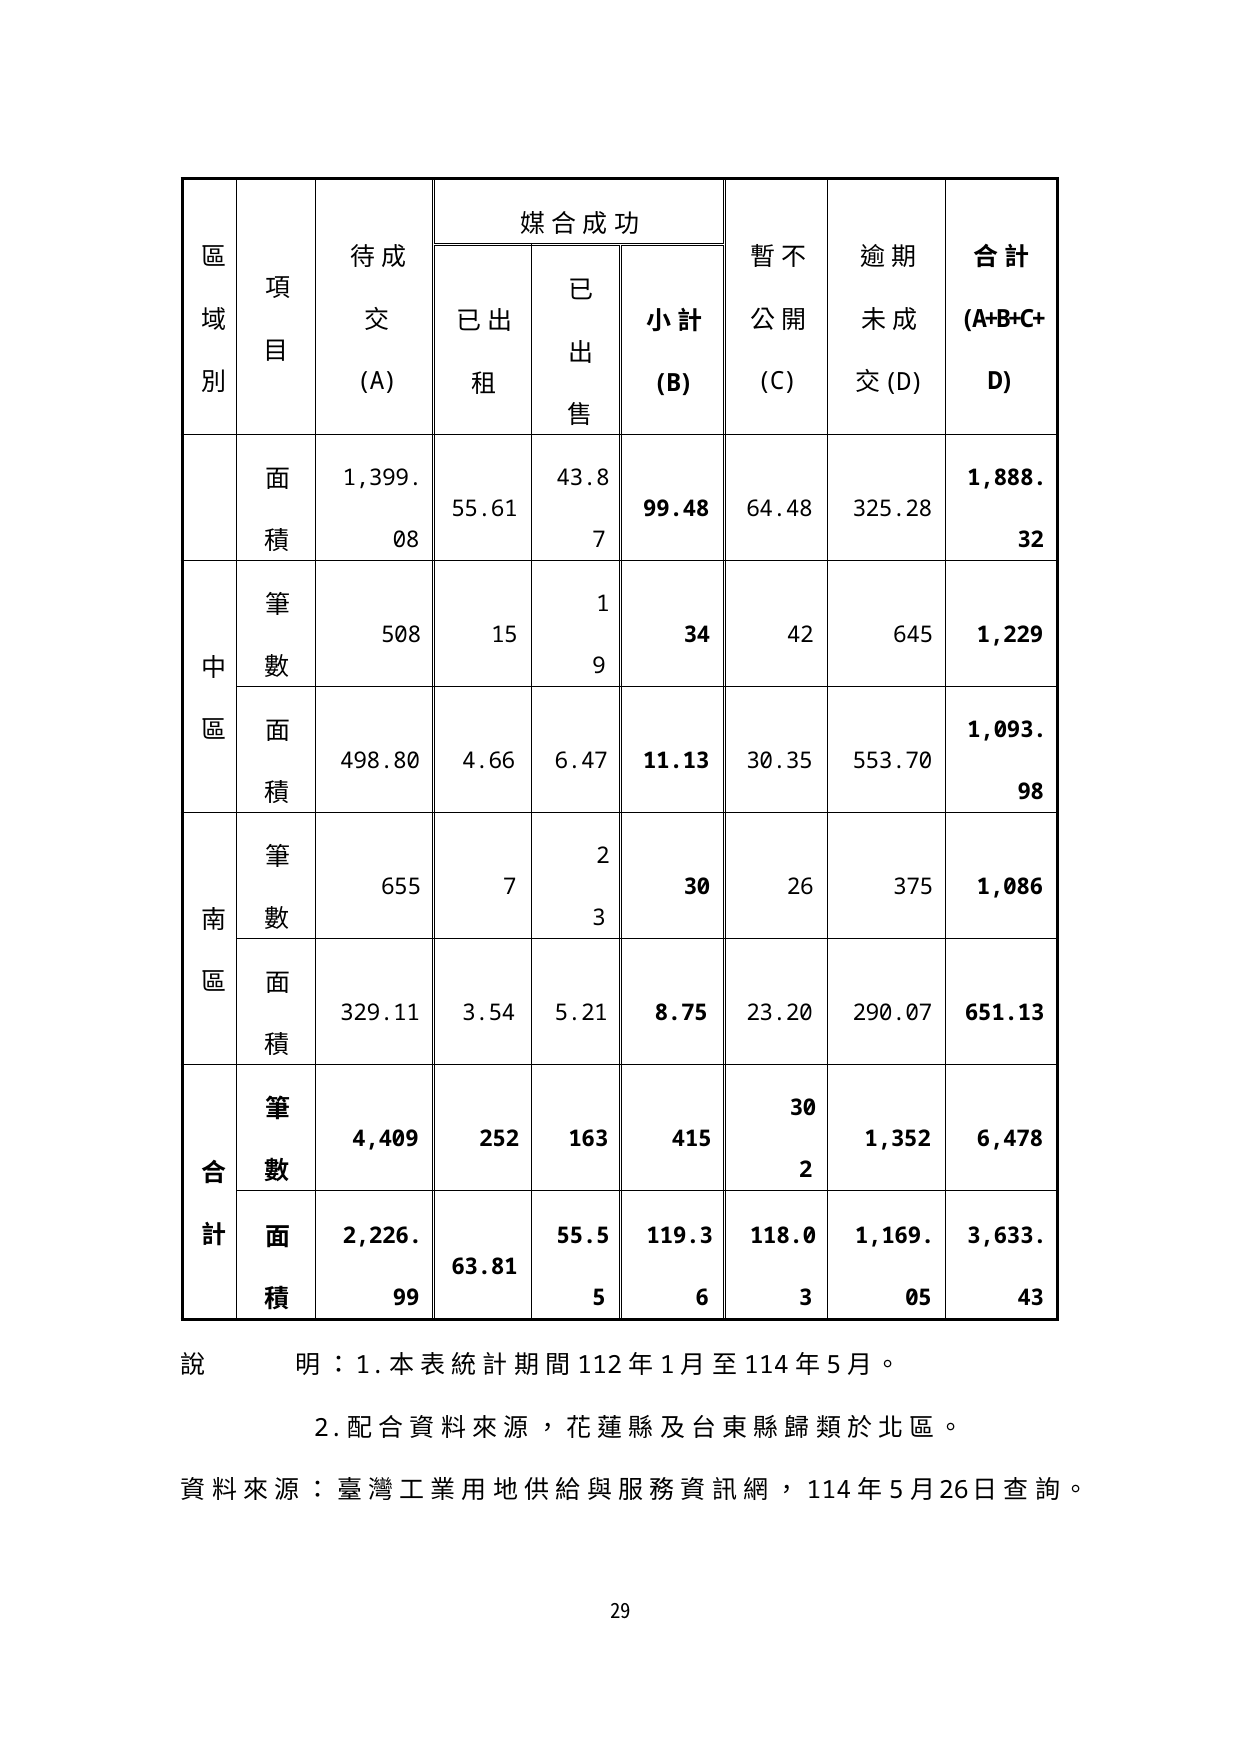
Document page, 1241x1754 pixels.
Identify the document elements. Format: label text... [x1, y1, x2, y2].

table_cell 1,229 [946, 561, 1056, 686]
table_header 區域別 [184, 180, 236, 433]
table_cell 252 [435, 1065, 531, 1190]
table_cell 55.61 [435, 435, 531, 559]
table_cell 面積 [237, 687, 315, 812]
table_header 暫不公開(C) [726, 180, 827, 433]
table_header 逾期 未成交(D) [828, 180, 945, 433]
table_cell 1,086 [946, 813, 1056, 938]
table_cell 30.35 [726, 687, 827, 812]
table_cell 8.75 [622, 939, 723, 1064]
table_cell 118.03 [726, 1191, 827, 1318]
table_cell 19 [532, 561, 619, 686]
table_cell 30 [622, 813, 723, 938]
text 2.配合資料來源，花蓮縣及台東縣歸類於北區。 [310, 1383, 1063, 1446]
table_cell 55.55 [532, 1191, 619, 1318]
table_cell 5.21 [532, 939, 619, 1064]
table_cell 553.70 [828, 687, 945, 812]
table_cell 325.28 [828, 435, 945, 559]
table_cell 498.80 [316, 687, 432, 812]
table_cell 15 [435, 561, 531, 686]
table_header 項目 [237, 180, 315, 433]
table_cell 1,888.32 [946, 435, 1056, 559]
table_cell 26 [726, 813, 827, 938]
table_cell 63.81 [435, 1191, 531, 1318]
table_cell 42 [726, 561, 827, 686]
table_cell 329.11 [316, 939, 432, 1064]
table_cell 1,169.05 [828, 1191, 945, 1318]
table_cell 已出售 [532, 246, 619, 433]
table_cell 23.20 [726, 939, 827, 1064]
table_cell 655 [316, 813, 432, 938]
table_cell 3.54 [435, 939, 531, 1064]
table_cell 2,226.99 [316, 1191, 432, 1318]
table_cell 1,352 [828, 1065, 945, 1190]
table_cell 1,093.98 [946, 687, 1056, 812]
table_cell 面積 [237, 435, 315, 559]
table_cell 面積 [237, 1191, 315, 1318]
table_cell 651.13 [946, 939, 1056, 1064]
table_cell 已出租 [435, 246, 531, 433]
table_cell 7 [435, 813, 531, 938]
table_cell 筆數 [237, 1065, 315, 1190]
table_cell 302 [726, 1065, 827, 1190]
table_cell 290.07 [828, 939, 945, 1064]
table_header 待成交 (A) [316, 180, 432, 433]
table_cell [184, 435, 236, 559]
table_cell 43.87 [532, 435, 619, 559]
table_cell 1,399.08 [316, 435, 432, 559]
table_cell 163 [532, 1065, 619, 1190]
text 說 明：1.本表統計期間112年1月至114年5月。 [177, 1321, 1063, 1383]
table_cell 508 [316, 561, 432, 686]
table_cell 645 [828, 561, 945, 686]
table_cell 筆數 [237, 561, 315, 686]
table_cell 小計(B) [622, 246, 723, 433]
table_cell 筆數 [237, 813, 315, 938]
table_cell 面積 [237, 939, 315, 1064]
table_cell 64.48 [726, 435, 827, 559]
table_cell 34 [622, 561, 723, 686]
table_header 媒合成功 [435, 180, 723, 243]
table_cell 4,409 [316, 1065, 432, 1190]
table_cell 6.47 [532, 687, 619, 812]
table_cell 375 [828, 813, 945, 938]
table_cell 中區 [184, 561, 236, 812]
table_cell 11.13 [622, 687, 723, 812]
table_cell 99.48 [622, 435, 723, 559]
table_cell 119.36 [622, 1191, 723, 1318]
table_cell 合計 [184, 1065, 236, 1318]
table_cell 6,478 [946, 1065, 1056, 1190]
table_cell 415 [622, 1065, 723, 1190]
table_header 合計 (A+B+C+D) [946, 180, 1056, 433]
table_cell 南區 [184, 813, 236, 1064]
text 資料來源：臺灣工業用地供給與服務資訊網，114年5月26日查詢。 [177, 1446, 1063, 1508]
table_cell 4.66 [435, 687, 531, 812]
table_cell 23 [532, 813, 619, 938]
table_cell 3,633.43 [946, 1191, 1056, 1318]
